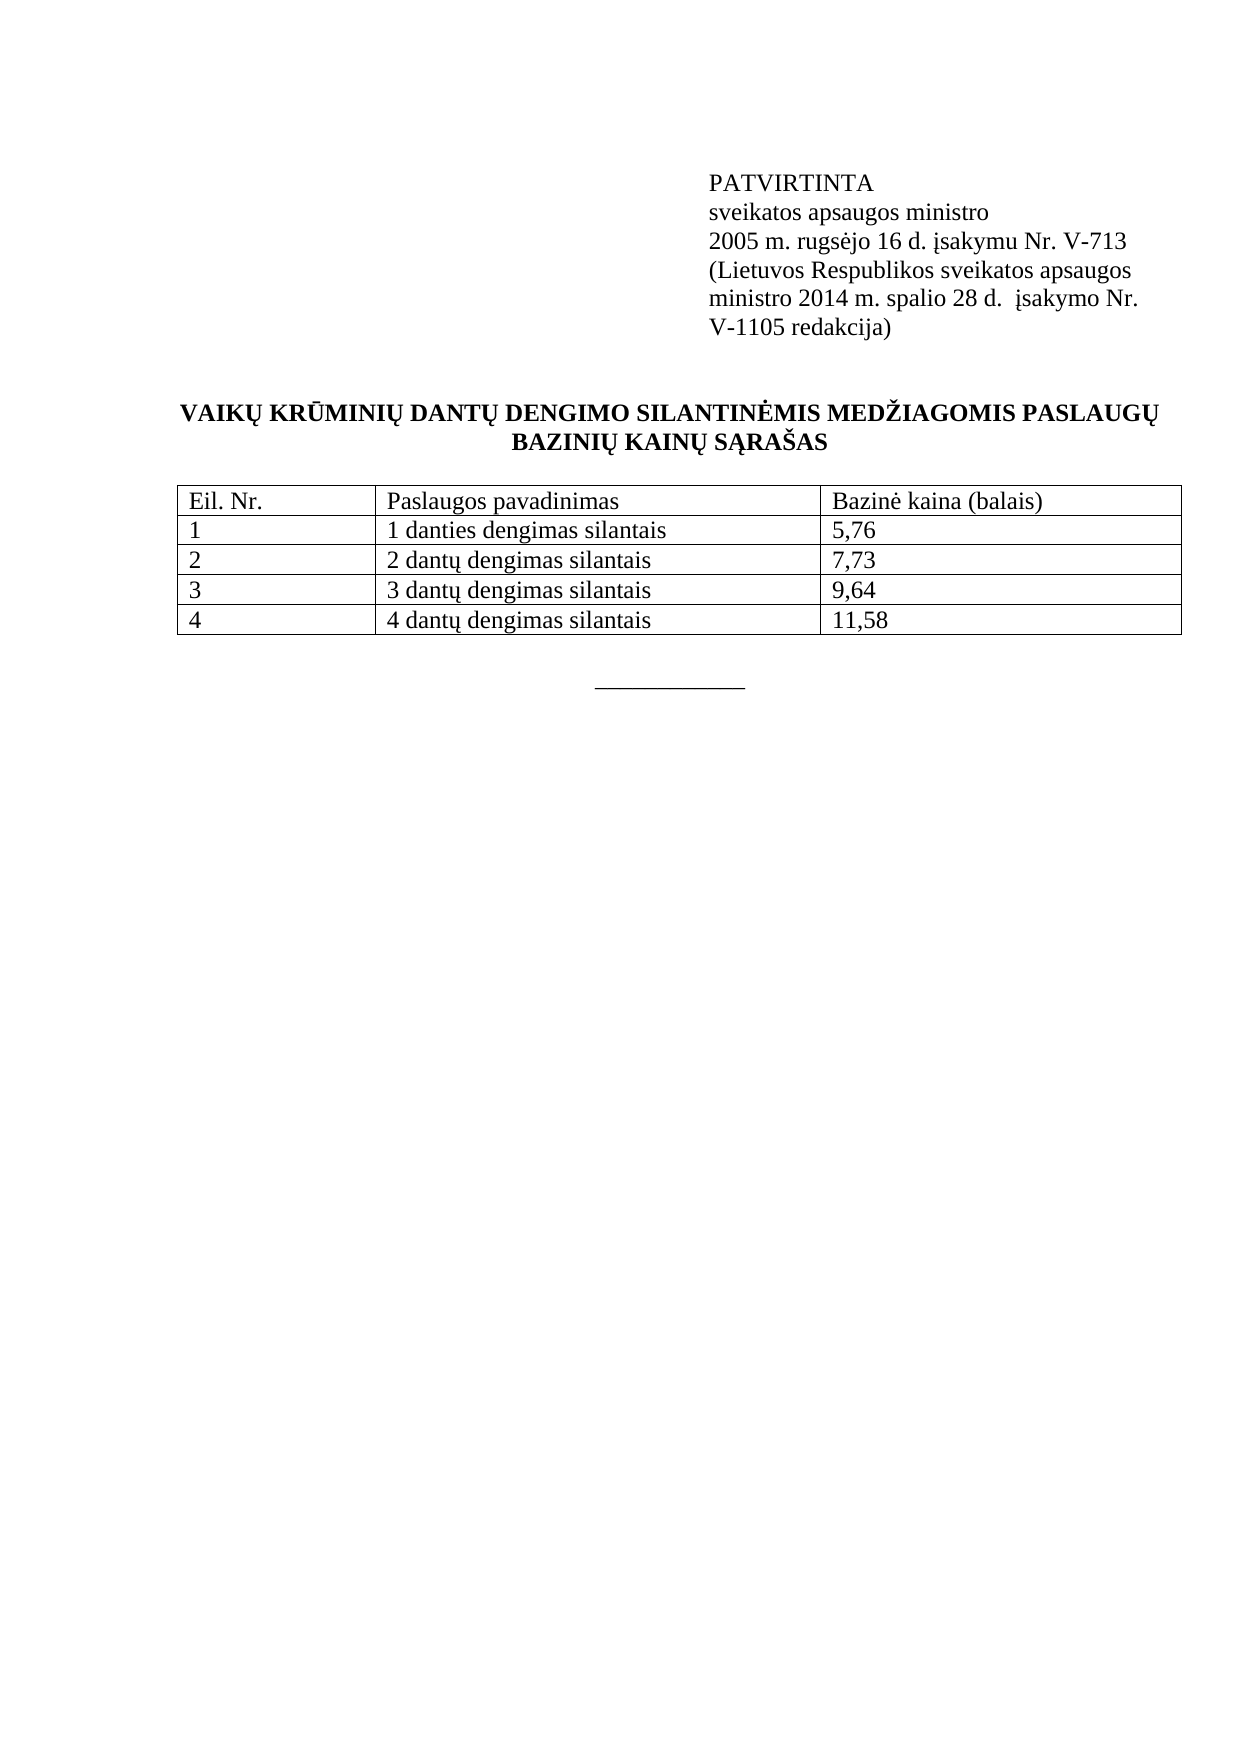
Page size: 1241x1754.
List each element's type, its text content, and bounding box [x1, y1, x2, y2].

table_cell 2 dantų dengimas silantais [376, 545, 820, 574]
table_cell 1 danties dengimas silantais [376, 516, 820, 544]
text 2005 m. rugsėjo 16 d. įsakymu Nr. V-713 (Lietuvos Respublikos sveikatos apsaugos ministro 2014 m. spalio 28 d. įsakymo Nr. V-1105 redakcija) [709, 226, 1162, 341]
table_cell 2 [178, 545, 375, 574]
table_cell 3 dantų dengimas silantais [376, 575, 820, 604]
table_header Eil. Nr. [178, 486, 375, 514]
table_header Bazinė kaina (balais) [821, 486, 1181, 514]
table_cell 5,76 [821, 516, 1181, 544]
table_cell 4 dantų dengimas silantais [376, 605, 820, 634]
table_cell 11,58 [821, 605, 1181, 634]
table_cell 4 [178, 605, 375, 634]
table_header Paslaugos pavadinimas [376, 486, 820, 514]
table_cell 3 [178, 575, 375, 604]
text sveikatos apsaugos ministro [709, 197, 1162, 226]
text VAIKŲ KRŪMINIŲ DANTŲ DENGIMO SILANTINĖMIS MEDŽIAGOMIS PASLAUGŲ BAZINių KAINų sąrašas [177, 398, 1162, 456]
table_cell 1 [178, 516, 375, 544]
table_cell 9,64 [821, 575, 1181, 604]
text PATVIRTINTA [709, 168, 1162, 197]
table_cell 7,73 [821, 545, 1181, 574]
text ____________ [177, 663, 1162, 692]
